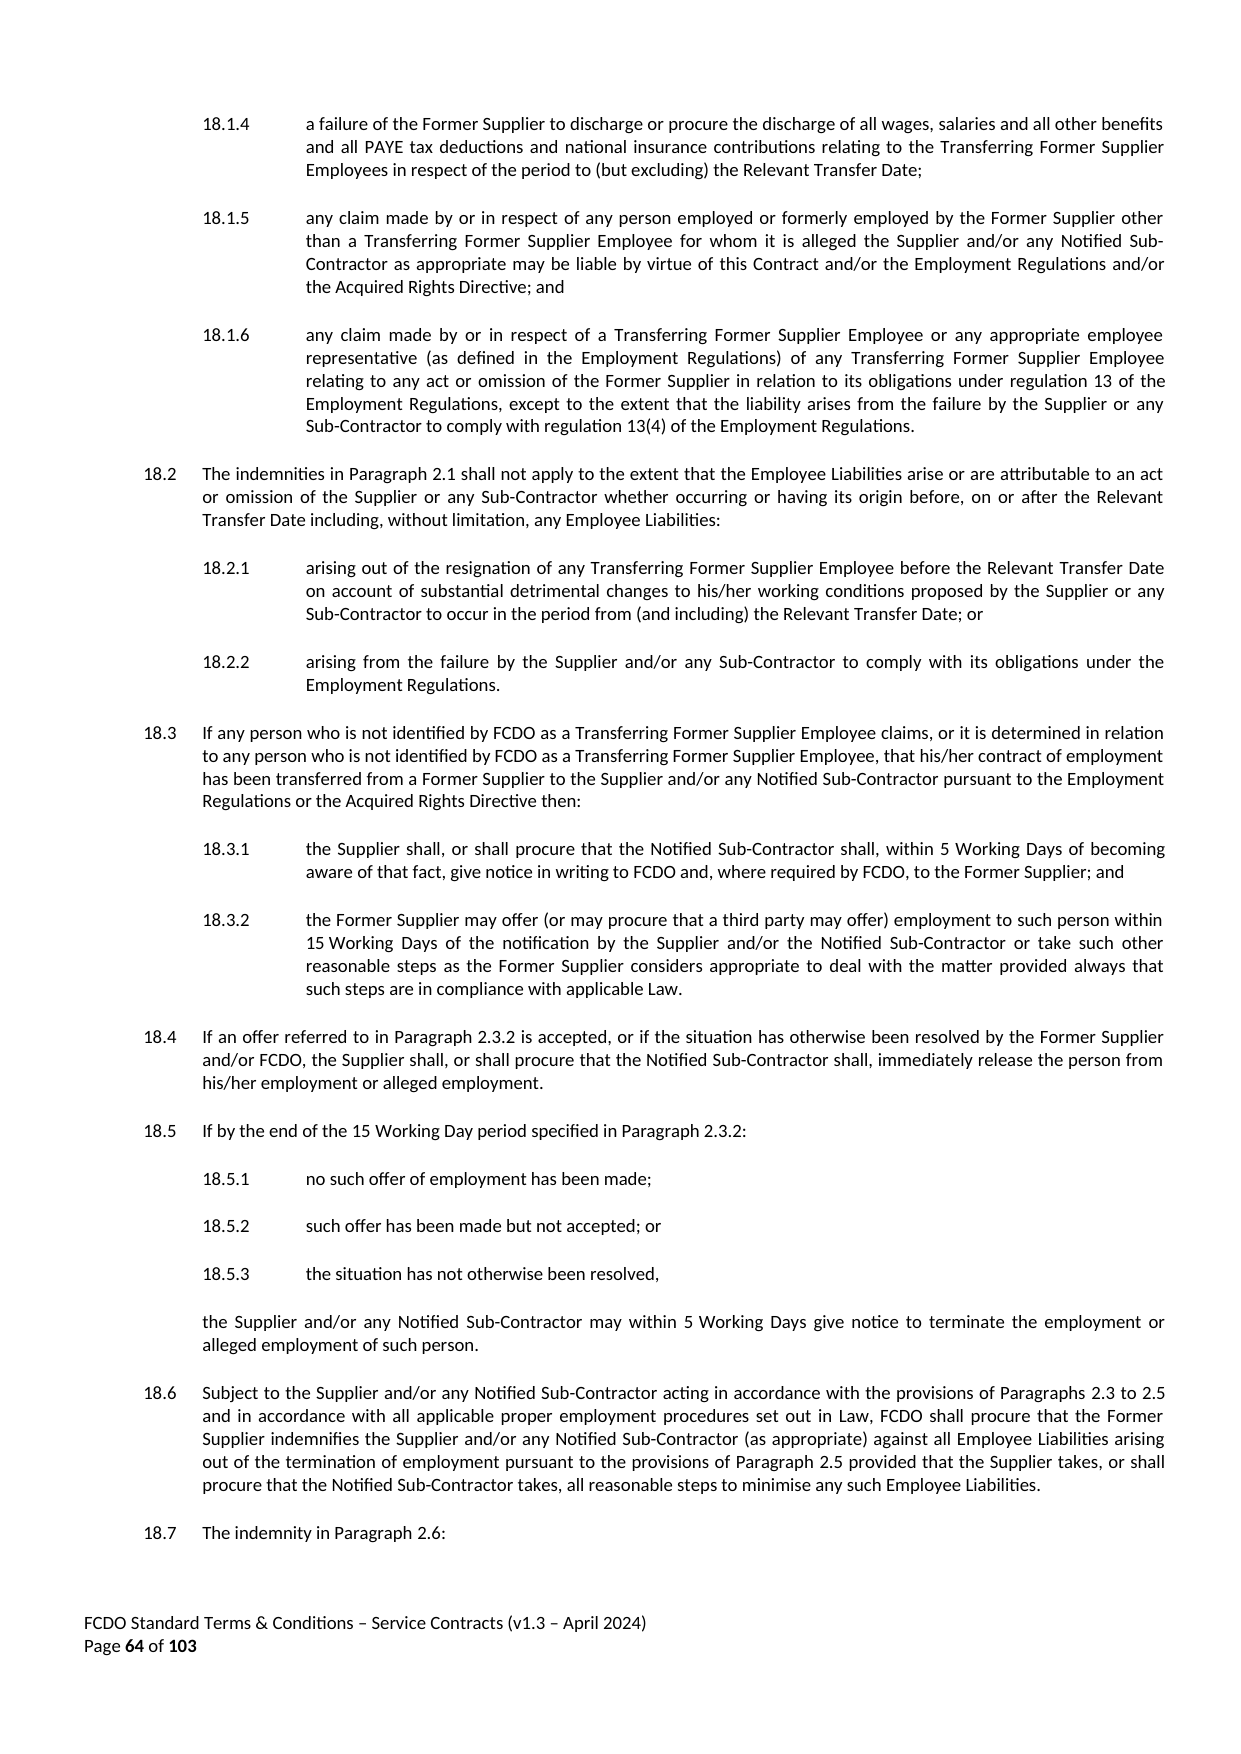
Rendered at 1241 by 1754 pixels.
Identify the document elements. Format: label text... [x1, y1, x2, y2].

text the Supplier and/or any Notified Sub-Contractor may within 5 Working Days give notice to terminate the employment or alleged employment of such person. [202, 1310, 1166, 1356]
list the Supplier shall, or shall procure that the Notified Sub-Contractor shall, within 5 Working Days of becoming aware of that fact, give notice in writing to FCDO and, where required by FCDO, to the Former Supplier; and [202, 837, 1166, 883]
list any claim made by or in respect of a Transferring Former Supplier Employee or any appropriate employee representative (as defined in the Employment Regulations) of any Transferring Former Supplier Employee relating to any act or omission of the Former Supplier in relation to its obligations under regulation 13 of the Employment Regulations, except to the extent that the liability arises from the failure by the Supplier or any Sub-Contractor to comply with regulation 13(4) of the Employment Regulations. [202, 323, 1166, 437]
list a failure of the Former Supplier to discharge or procure the discharge of all wages, salaries and all other benefits and all PAYE tax deductions and national insurance contributions relating to the Transferring Former Supplier Employees in respect of the period to (but excluding) the Relevant Transfer Date; [202, 112, 1166, 181]
list arising from the failure by the Supplier and/or any Sub-Contractor to comply with its obligations under the Employment Regulations. [202, 650, 1166, 696]
list The indemnities in Paragraph 2.1 shall not apply to the extent that the Employee Liabilities arise or are attributable to an act or omission of the Supplier or any Sub-Contractor whether occurring or having its origin before, on or after the Relevant Transfer Date including, without limitation, any Employee Liabilities: [143, 462, 1166, 531]
list If any person who is not identified by FCDO as a Transferring Former Supplier Employee claims, or it is determined in relation to any person who is not identified by FCDO as a Transferring Former Supplier Employee, that his/her contract of employment has been transferred from a Former Supplier to the Supplier and/or any Notified Sub-Contractor pursuant to the Employment Regulations or the Acquired Rights Directive then: [143, 721, 1166, 812]
list such offer has been made but not accepted; or [202, 1214, 1166, 1237]
list no such offer of employment has been made; [202, 1167, 1166, 1189]
list If an offer referred to in Paragraph 2.3.2 is accepted, or if the situation has otherwise been resolved by the Former Supplier and/or FCDO, the Supplier shall, or shall procure that the Notified Sub-Contractor shall, immediately release the person from his/her employment or alleged employment. [143, 1025, 1166, 1094]
list the situation has not otherwise been resolved, [202, 1262, 1166, 1285]
list arising out of the resignation of any Transferring Former Supplier Employee before the Relevant Transfer Date on account of substantial detrimental changes to his/her working conditions proposed by the Supplier or any Sub-Contractor to occur in the period from (and including) the Relevant Transfer Date; or [202, 556, 1166, 625]
list The indemnity in Paragraph 2.6: [143, 1521, 1166, 1544]
list the Former Supplier may offer (or may procure that a third party may offer) employment to such person within 15 Working Days of the notification by the Supplier and/or the Notified Sub-Contractor or take such other reasonable steps as the Former Supplier considers appropriate to deal with the matter provided always that such steps are in compliance with applicable Law. [202, 908, 1166, 1000]
list any claim made by or in respect of any person employed or formerly employed by the Former Supplier other than a Transferring Former Supplier Employee for whom it is alleged the Supplier and/or any Notified Sub-Contractor as appropriate may be liable by virtue of this Contract and/or the Employment Regulations and/or the Acquired Rights Directive; and [202, 206, 1166, 298]
list Subject to the Supplier and/or any Notified Sub-Contractor acting in accordance with the provisions of Paragraphs 2.3 to 2.5 and in accordance with all applicable proper employment procedures set out in Law, FCDO shall procure that the Former Supplier indemnifies the Supplier and/or any Notified Sub-Contractor (as appropriate) against all Employee Liabilities arising out of the termination of employment pursuant to the provisions of Paragraph 2.5 provided that the Supplier takes, or shall procure that the Notified Sub-Contractor takes, all reasonable steps to minimise any such Employee Liabilities. [143, 1381, 1166, 1496]
list If by the end of the 15 Working Day period specified in Paragraph 2.3.2: [143, 1119, 1166, 1142]
